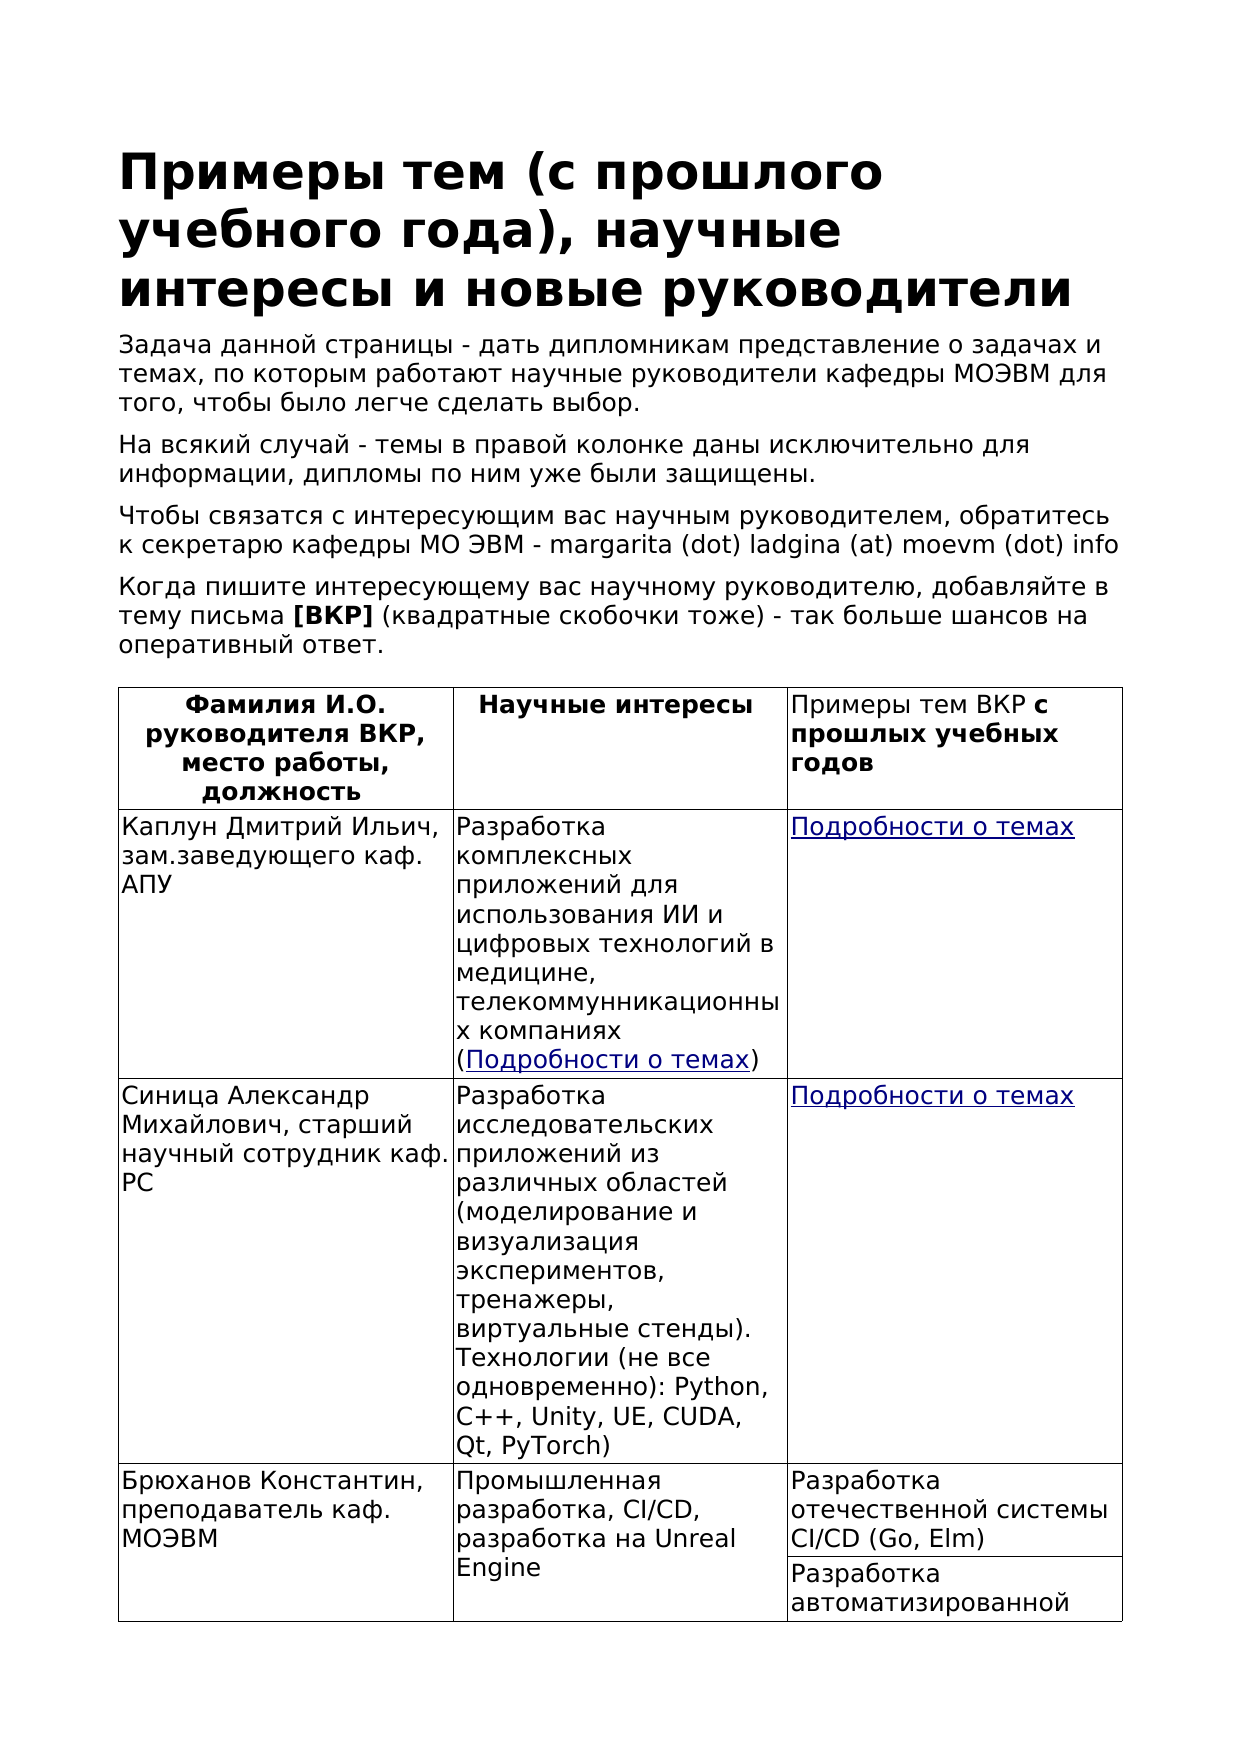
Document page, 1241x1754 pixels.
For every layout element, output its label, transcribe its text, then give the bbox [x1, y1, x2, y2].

table_cell Каплун Дмитрий Ильич, зам.заведующего каф. АПУ [119, 810, 453, 1078]
table_cell Разработка комплексных приложений для использования ИИ и цифровых технологий в медицине, телекоммунникационных компаниях (Подробности о темах) [454, 810, 787, 1078]
table_cell Разработка отечественной системы CI/CD (Go, Elm) [788, 1464, 1122, 1556]
table_cell Промышленная разработка, CI/CD, разработка на Unreal Engine [454, 1464, 787, 1621]
text Чтобы связатся с интересующим вас научным руководителем, обратитесь к секретарю кафедры МО ЭВМ - margarita (dot) ladgina (at) moevm (dot) info [118, 501, 1122, 559]
text На всякий случай - темы в правой колонке даны исключительно для информации, дипломы по ним уже были защищены. [118, 430, 1122, 489]
table_header Примеры тем ВКР с прошлых учебных годов [788, 688, 1122, 809]
table_header Научные интересы [454, 688, 787, 809]
table_cell Брюханов Константин, преподаватель каф. МОЭВМ [119, 1464, 453, 1621]
table_cell Подробности о темах [788, 1079, 1122, 1463]
text Когда пишите интересующему вас научному руководителю, добавляйте в тему письма [ВКР] (квадратные скобочки тоже) - так больше шансов на оперативный ответ. [118, 572, 1122, 659]
table_cell Подробности о темах [788, 810, 1122, 1078]
table_cell Разработка исследовательских приложений из различных областей (моделирование и визуализация экспериментов, тренажеры, виртуальные стенды). Технологии (не все одновременно): Python, C++, Unity, UE, CUDA, Qt, PyTorch) [454, 1079, 787, 1463]
text Задача данной страницы - дать дипломникам представление о задачах и темах, по которым работают научные руководители кафедры МОЭВМ для того, чтобы было легче сделать выбор. [118, 330, 1122, 418]
table_header Фамилия И.О. руководителя ВКР, место работы, должность [119, 688, 453, 809]
table_cell Синица Александр Михайлович, старший научный сотрудник каф. РС [119, 1079, 453, 1463]
subtitle Примеры тем (с прошлого учебного года), научные интересы и новые руководители [118, 143, 1122, 318]
table_cell Разработка автоматизированной [788, 1557, 1122, 1621]
